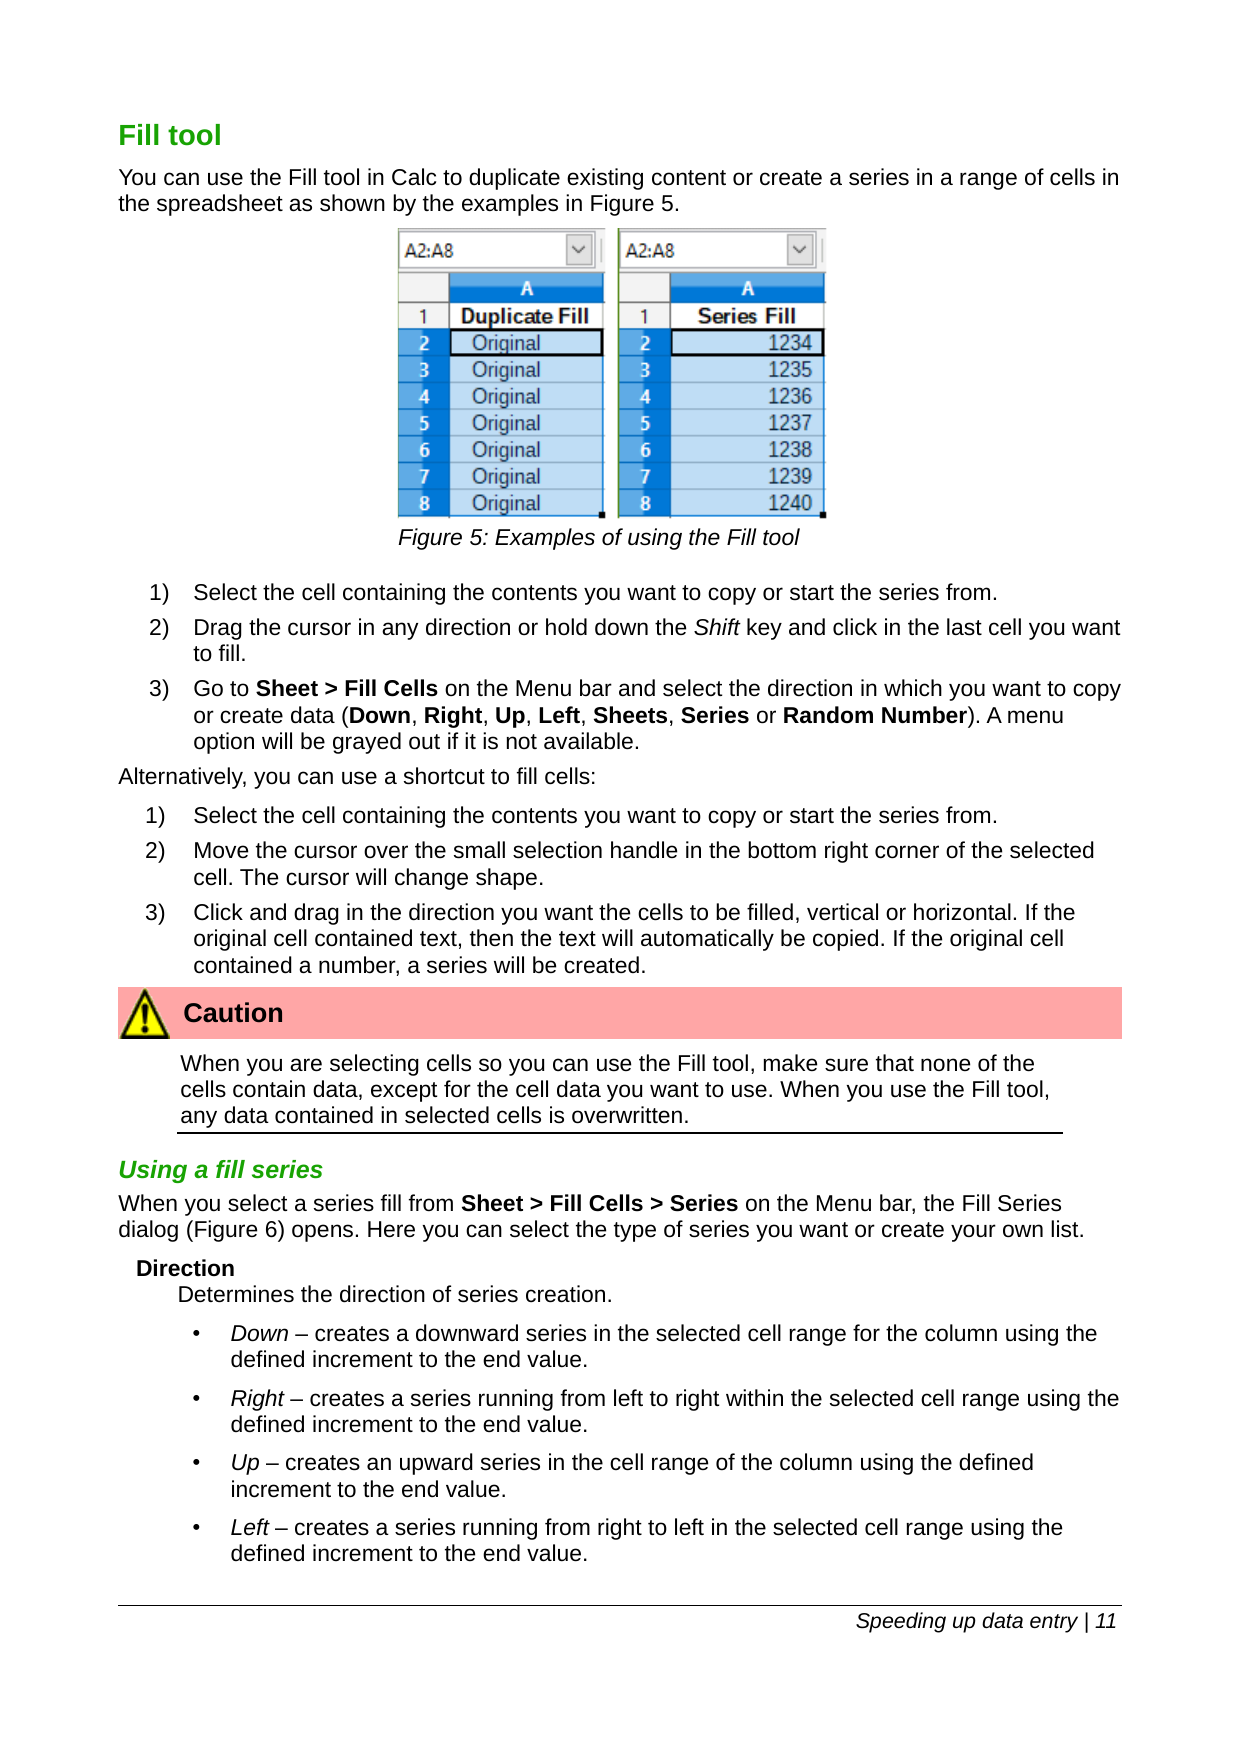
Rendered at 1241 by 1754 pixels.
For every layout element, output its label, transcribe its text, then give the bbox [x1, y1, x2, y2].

subtitle Fill tool [118, 118, 1122, 152]
list Go to Sheet > Fill Cells on the Menu bar and select the direction in which you want to copy or create data (Down, Right, Up, Left, Sheets, Series or Random Number). A menu option will be grayed out if it is not available. [169, 675, 1122, 754]
list Click and drag in the direction you want the cells to be filled, vertical or horizontal. If the original cell contained text, then the text will automatically be copied. If the original cell contained a number, a series will be created. [165, 899, 1122, 978]
picture [397, 228, 828, 520]
list Right – creates a series running from left to right within the selected cell range using the defined increment to the end value. [192, 1384, 1122, 1437]
list Up – creates an upward series in the cell range of the column using the defined increment to the end value. [192, 1449, 1122, 1502]
list Drag the cursor in any direction or hold down the Shift key and click in the last cell you want to fill. [169, 614, 1122, 666]
list Left – creates a series running from right to left in the selected cell range using the defined increment to the end value. [192, 1514, 1122, 1567]
list Select the cell containing the contents you want to copy or start the series from. [165, 802, 1122, 828]
subtitle Using a fill series [118, 1155, 1122, 1183]
list Select the cell containing the contents you want to copy or start the series from. [169, 578, 1122, 605]
text Determines the direction of series creation. [177, 1281, 1122, 1307]
text Direction [136, 1255, 1122, 1281]
subtitle Caution [170, 987, 1122, 1039]
text You can use the Fill tool in Calc to duplicate existing content or create a series in a range of cells in the spreadsheet as shown by the examples in Figure 5. [118, 163, 1122, 216]
text Alternatively, you can use a shortcut to fill cells: [118, 763, 1122, 789]
list Down – creates a downward series in the selected cell range for the column using the defined increment to the end value. [192, 1320, 1122, 1373]
text Figure 5: Examples of using the Fill tool [398, 229, 842, 550]
list Move the cursor over the small selection handle in the bottom right corner of the selected cell. The cursor will change shape. [165, 837, 1122, 890]
text When you are selecting cells so you can use the Fill tool, make sure that none of the cells contain data, except for the cell data you want to use. When you use the Fill tool, any data contained in selected cells is overwritten. [177, 1047, 1063, 1132]
picture [119, 987, 170, 1039]
text When you select a series fill from Sheet > Fill Cells > Series on the Menu bar, the Fill Series dialog (Figure 6) opens. Here you can select the type of series you want or create your own list. [118, 1189, 1122, 1242]
